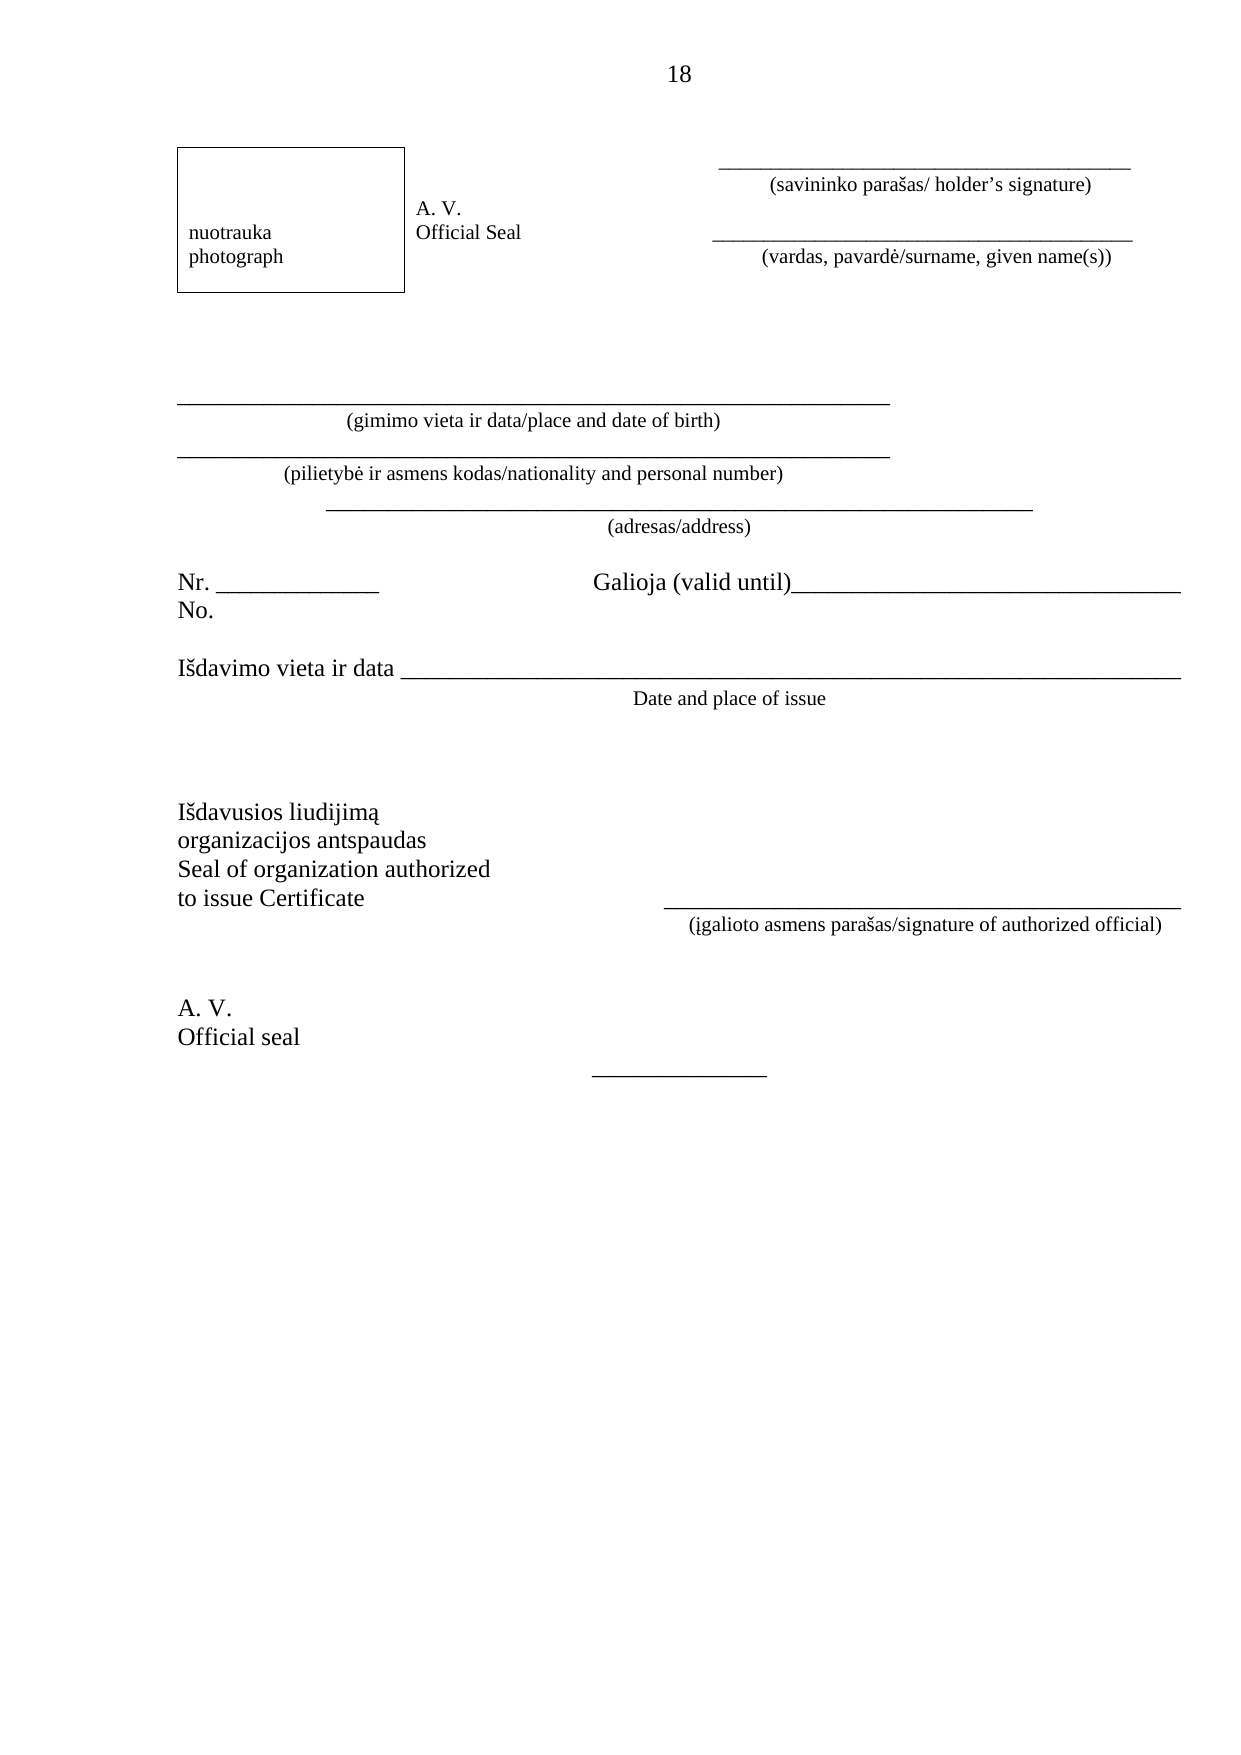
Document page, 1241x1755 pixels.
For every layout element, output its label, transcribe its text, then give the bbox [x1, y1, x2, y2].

text (pilietybė ir asmens kodas/nationality and personal number) [177, 461, 1181, 485]
text Official seal [177, 1022, 1181, 1051]
text organizacijos antspaudas [177, 826, 1181, 854]
text (adresas/address) [177, 514, 1181, 538]
text No. [177, 596, 1181, 624]
table_header (savininko parašas/ holder’s signature) (vardas, pavardė/surname, given name(s)) [701, 147, 1181, 292]
text Nr. Galioja (valid until) [177, 567, 1181, 596]
text Seal of organization authorized [177, 854, 1181, 883]
table_header A. V. Official Seal [405, 147, 701, 292]
text ______________ [177, 1051, 1181, 1079]
text Išdavusios liudijimą [177, 797, 1181, 826]
text to issue Certificate [177, 883, 1181, 912]
text A. V. [177, 993, 1181, 1022]
text (gimimo vieta ir data/place and date of birth) [177, 408, 1181, 432]
table_header nuotrauka photograph [178, 148, 404, 292]
text Date and place of issue [177, 682, 1181, 711]
text Išdavimo vieta ir data [177, 653, 1181, 682]
text (įgalioto asmens parašas/signature of authorized official) [177, 912, 1181, 936]
